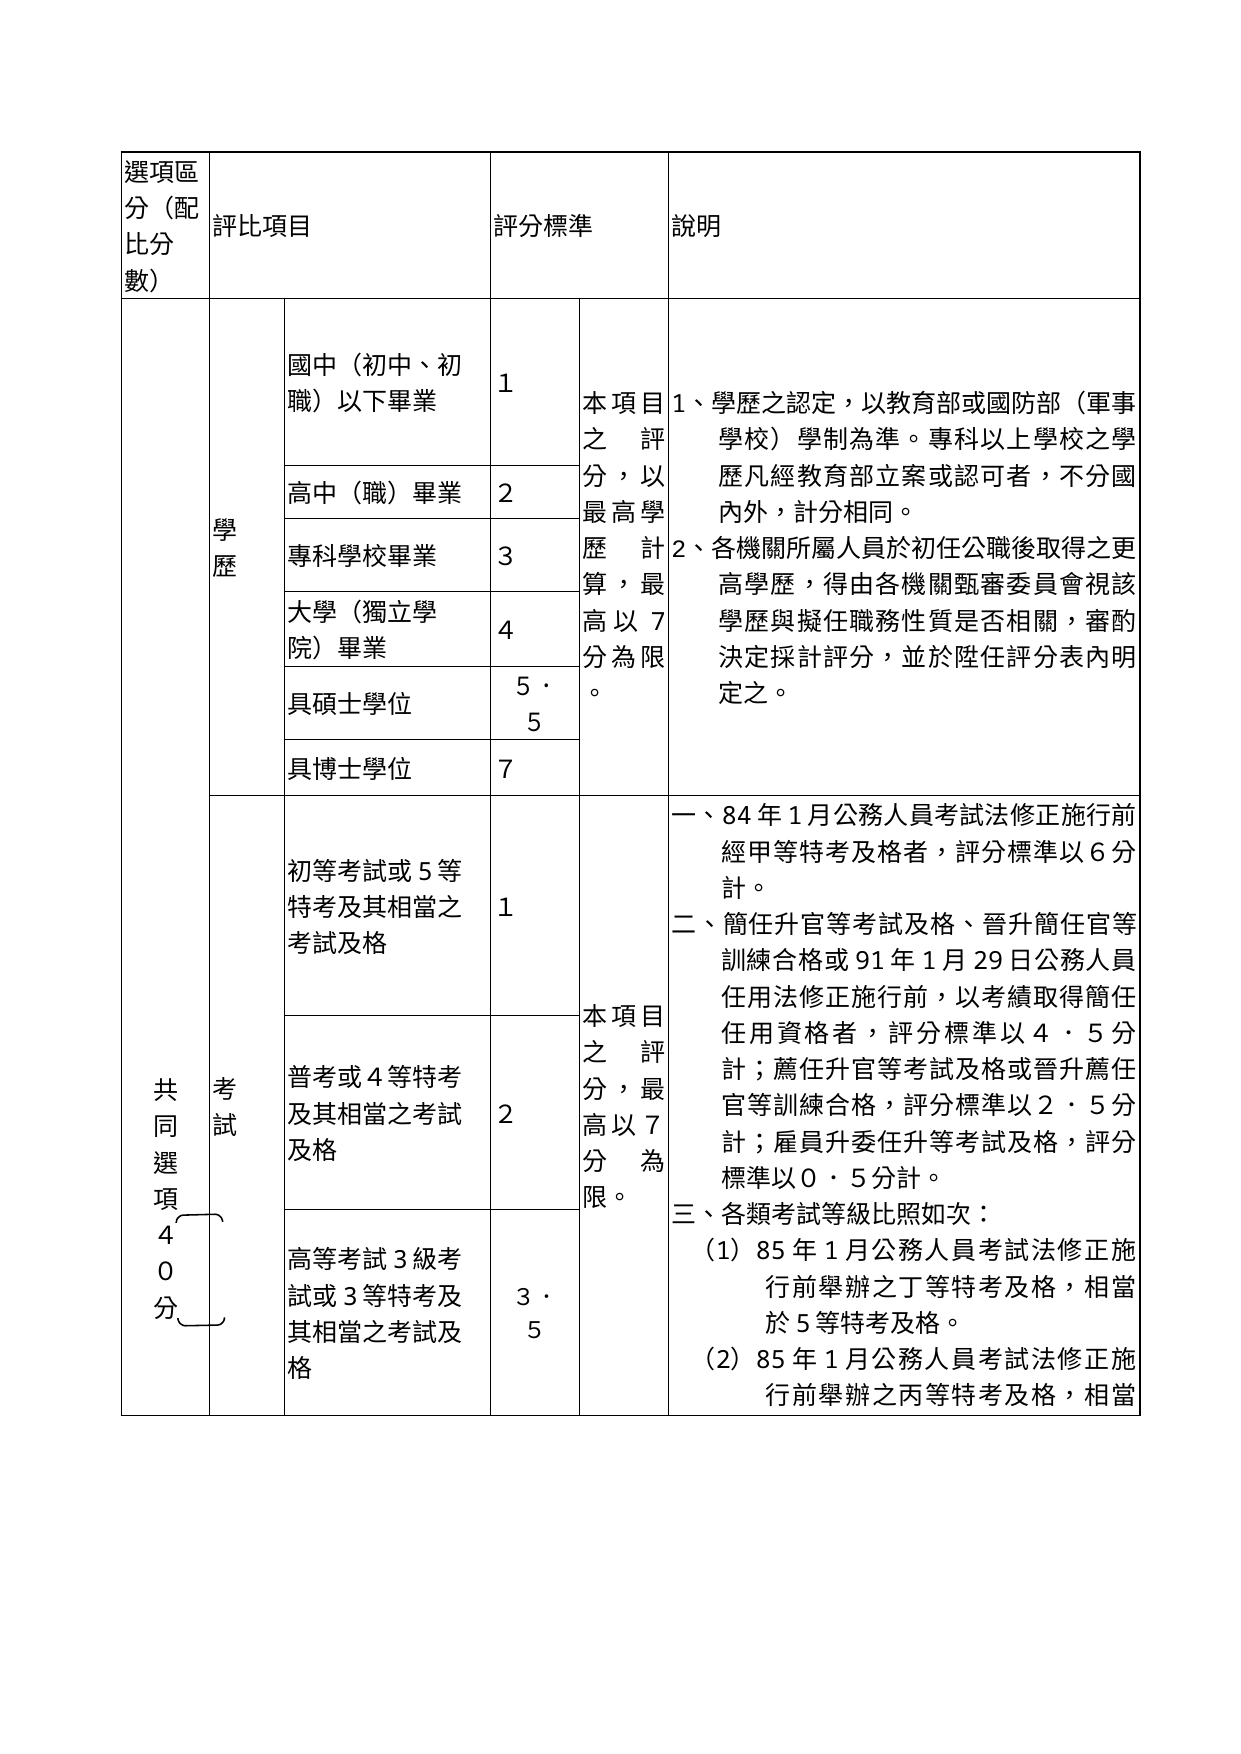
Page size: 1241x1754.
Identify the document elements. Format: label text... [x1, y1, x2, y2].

table_cell 共 同 選 項 ４ ０ 分 [122, 299, 209, 1415]
table_cell 本項目之評分，以最高學歷計算，最高以7分為限。 [580, 299, 668, 795]
table_cell 學歷之認定，以教育部或國防部（軍事學校）學制為準。專科以上學校之學歷凡經教育部立案或認可者，不分國內外，計分相同。 各機關所屬人員於初任公職後取得之更高學歷，得由各機關甄審委員會視該學歷與擬任職務性質是否相關，審酌決定採計評分，並於陞任評分表內明定之。 [669, 299, 1139, 795]
table_cell 學 歷 [210, 299, 284, 795]
table_cell 普考或４等特考及其相當之考試及格 [285, 1016, 490, 1208]
table_cell 國中（初中、初職）以下畢業 [285, 299, 490, 465]
table_cell １ [491, 796, 579, 1015]
table_cell ５．５ [491, 667, 579, 739]
table_cell 初等考試或5等特考及其相當之考試及格 [285, 796, 490, 1015]
table_cell ２ [491, 1016, 579, 1208]
table_cell 本項目之評分，最高以７分為限。 [580, 796, 668, 1415]
table_cell ７ [491, 740, 579, 795]
table_cell ３．５ [491, 1210, 579, 1415]
table_cell 高等考試3級考試或3等特考及其相當之考試及格 [285, 1210, 490, 1415]
table_header 選項區分（配比分數） [122, 153, 209, 297]
table_cell 專科學校畢業 [285, 519, 490, 591]
table_header 評分標準 [491, 153, 668, 297]
table_header 說明 [669, 153, 1139, 297]
table_cell １ [491, 299, 579, 465]
table_cell 一、84年1月公務人員考試法修正施行前經甲等特考及格者，評分標準以６分計。 二、簡任升官等考試及格、晉升簡任官等訓練合格或91年1月29日公務人員任用法修正施行前，以考績取得簡任任用資格者，評分標準以４．５分計；薦任升官等考試及格或晉升薦任官等訓練合格，評分標準以２．５分計；雇員升委任升等考試及格，評分標準以０．５分計。 三、各類考試等級比照如次： 85年1月公務人員考試法修正施行前舉辦之丁等特考及格，相當於5等特考及格。 85年1月公務人員考試法修正施行前舉辦之丙等特考及格，相當於4等特考及格。 85年1月公務人員考試法修正施行前舉辦之乙等特考及格，相當於3等特考及格。 未分級之高考及85年1月公務人員考試法修正施行前舉辦之高等考試2級考試及格，相當於高等考試3級考試及格。 85年1月公務人員考試法修正施行前舉辦之高等考試1級考試及格，相當於高等考試2級考試及格。 專門職業及技術人員高普考試及格，且取得轉任相當職務公務人員任用資格者，比照公務人員高普考試等級計分。 檢覈及銓定資格考試及格，比照公務人員高普考試各等級調降１分。 國軍上校軍官轉任公務人員考試及格、國軍上校以上軍官外職停役轉任公務人員檢覈及格，評分標準均以４分計。 四、原分類職位公務人員各職等考試及格，比照計分標準如下： 第1、2職等：１分。 第3職等：２分。 第5職等：３分。 第6職等：３．５分。 第7、8職等：４分。 第9職等：５分。 第10職等：５分。 五、具有與擬陞任職務等級相當、工作性質相同之職業證照者，得視職缺之職責程度及業務性質，經甄審委員會審查後，照上列評分標準再加１分。 辦理下列出缺職務之陞任評分時，本項考試不予評分： 派用機關之各項職務。 一般行政機關內設置之派用職務。 各機關（構）、學校採行證照用人制度或以學歷用人之職務。 [669, 796, 1139, 1415]
table_cell 具碩士學位 [285, 667, 490, 739]
table_cell ３ [491, 519, 579, 591]
table_header 評比項目 [210, 153, 490, 297]
table_cell ４ [491, 592, 579, 666]
table_cell 大學（獨立學院）畢業 [285, 592, 490, 666]
table_cell 具博士學位 [285, 740, 490, 795]
table_cell 高中（職）畢業 [285, 466, 490, 518]
table_cell 考 試 [210, 796, 284, 1415]
table_cell ２ [491, 466, 579, 518]
